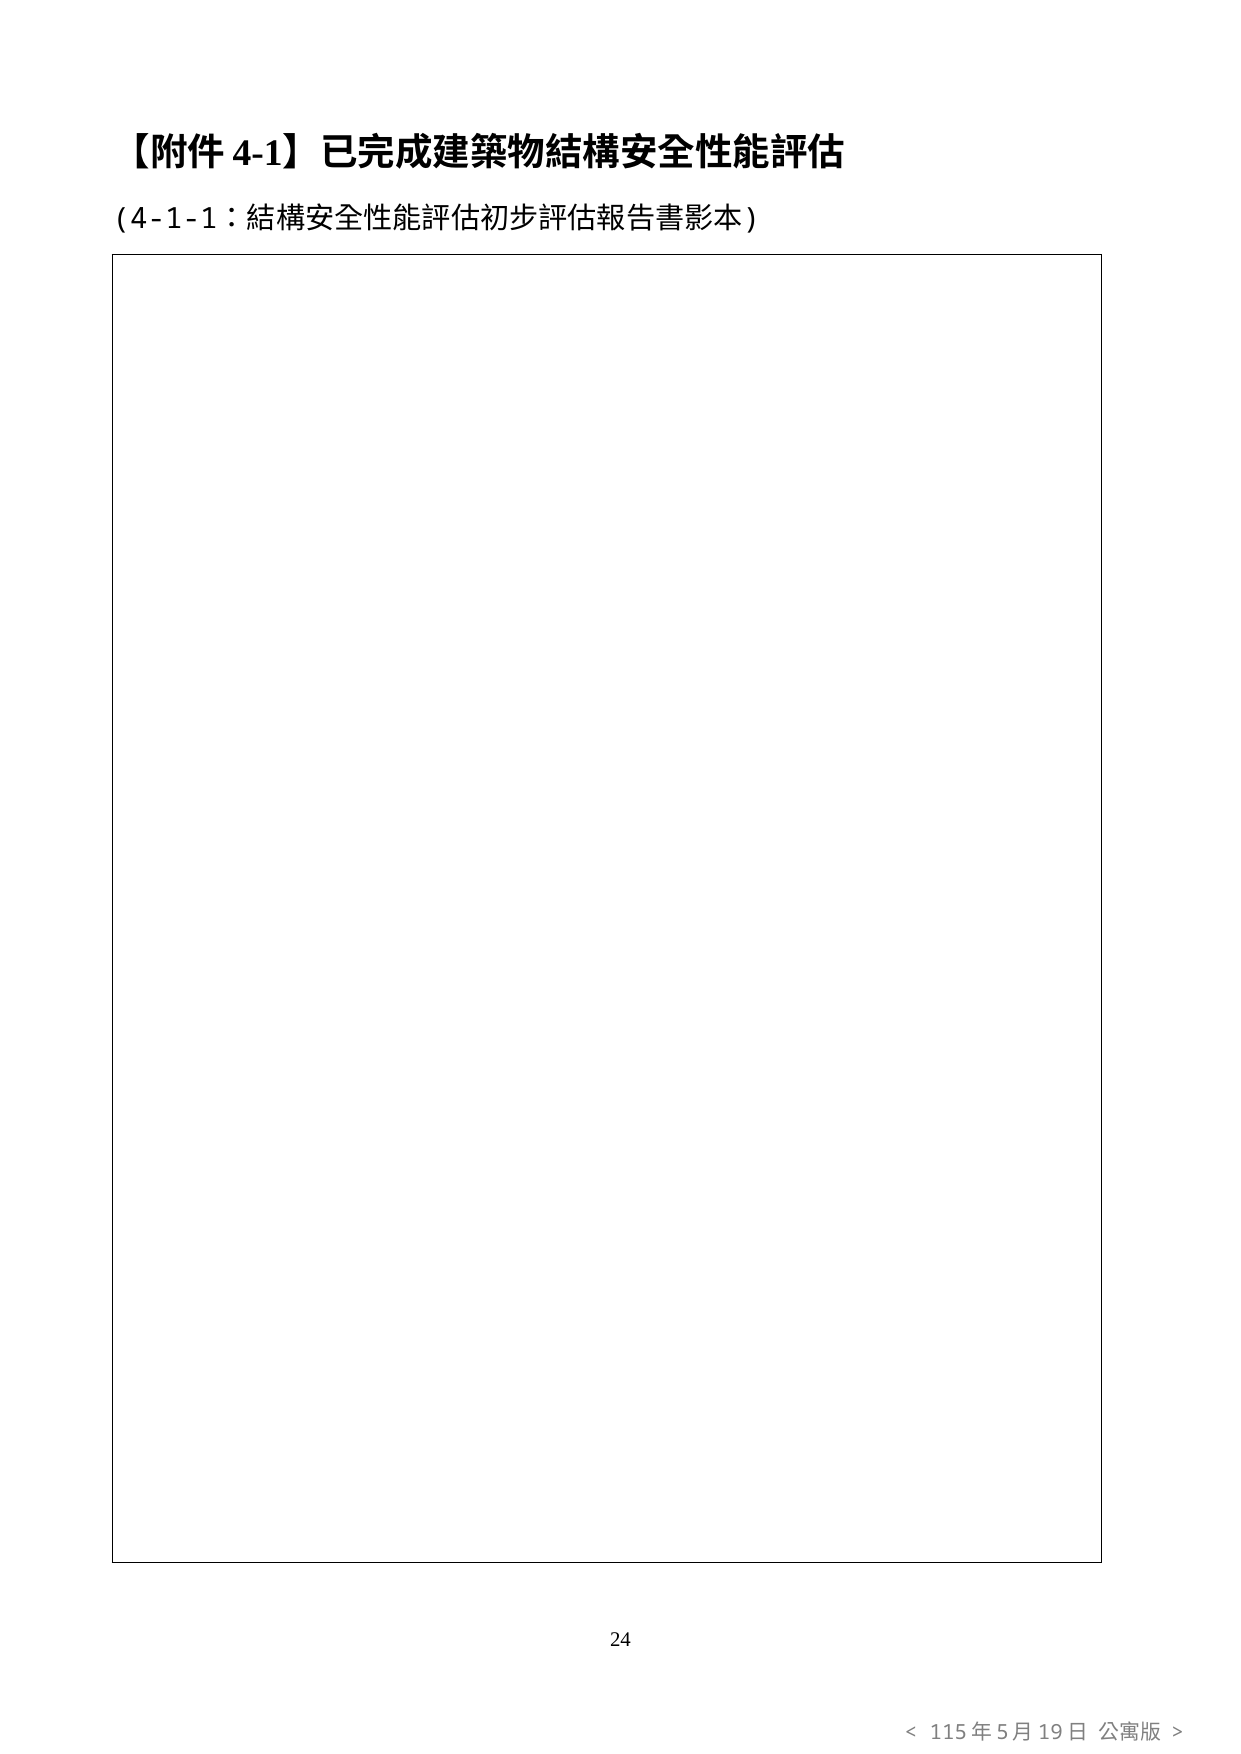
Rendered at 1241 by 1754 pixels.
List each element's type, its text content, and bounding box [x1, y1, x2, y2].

text (4-1-1：結構安全性能評估初步評估報告書影本) [112, 195, 1128, 237]
text 【附件4-1】已完成建築物結構安全性能評估 [112, 108, 1128, 170]
table_header [113, 255, 1101, 1562]
